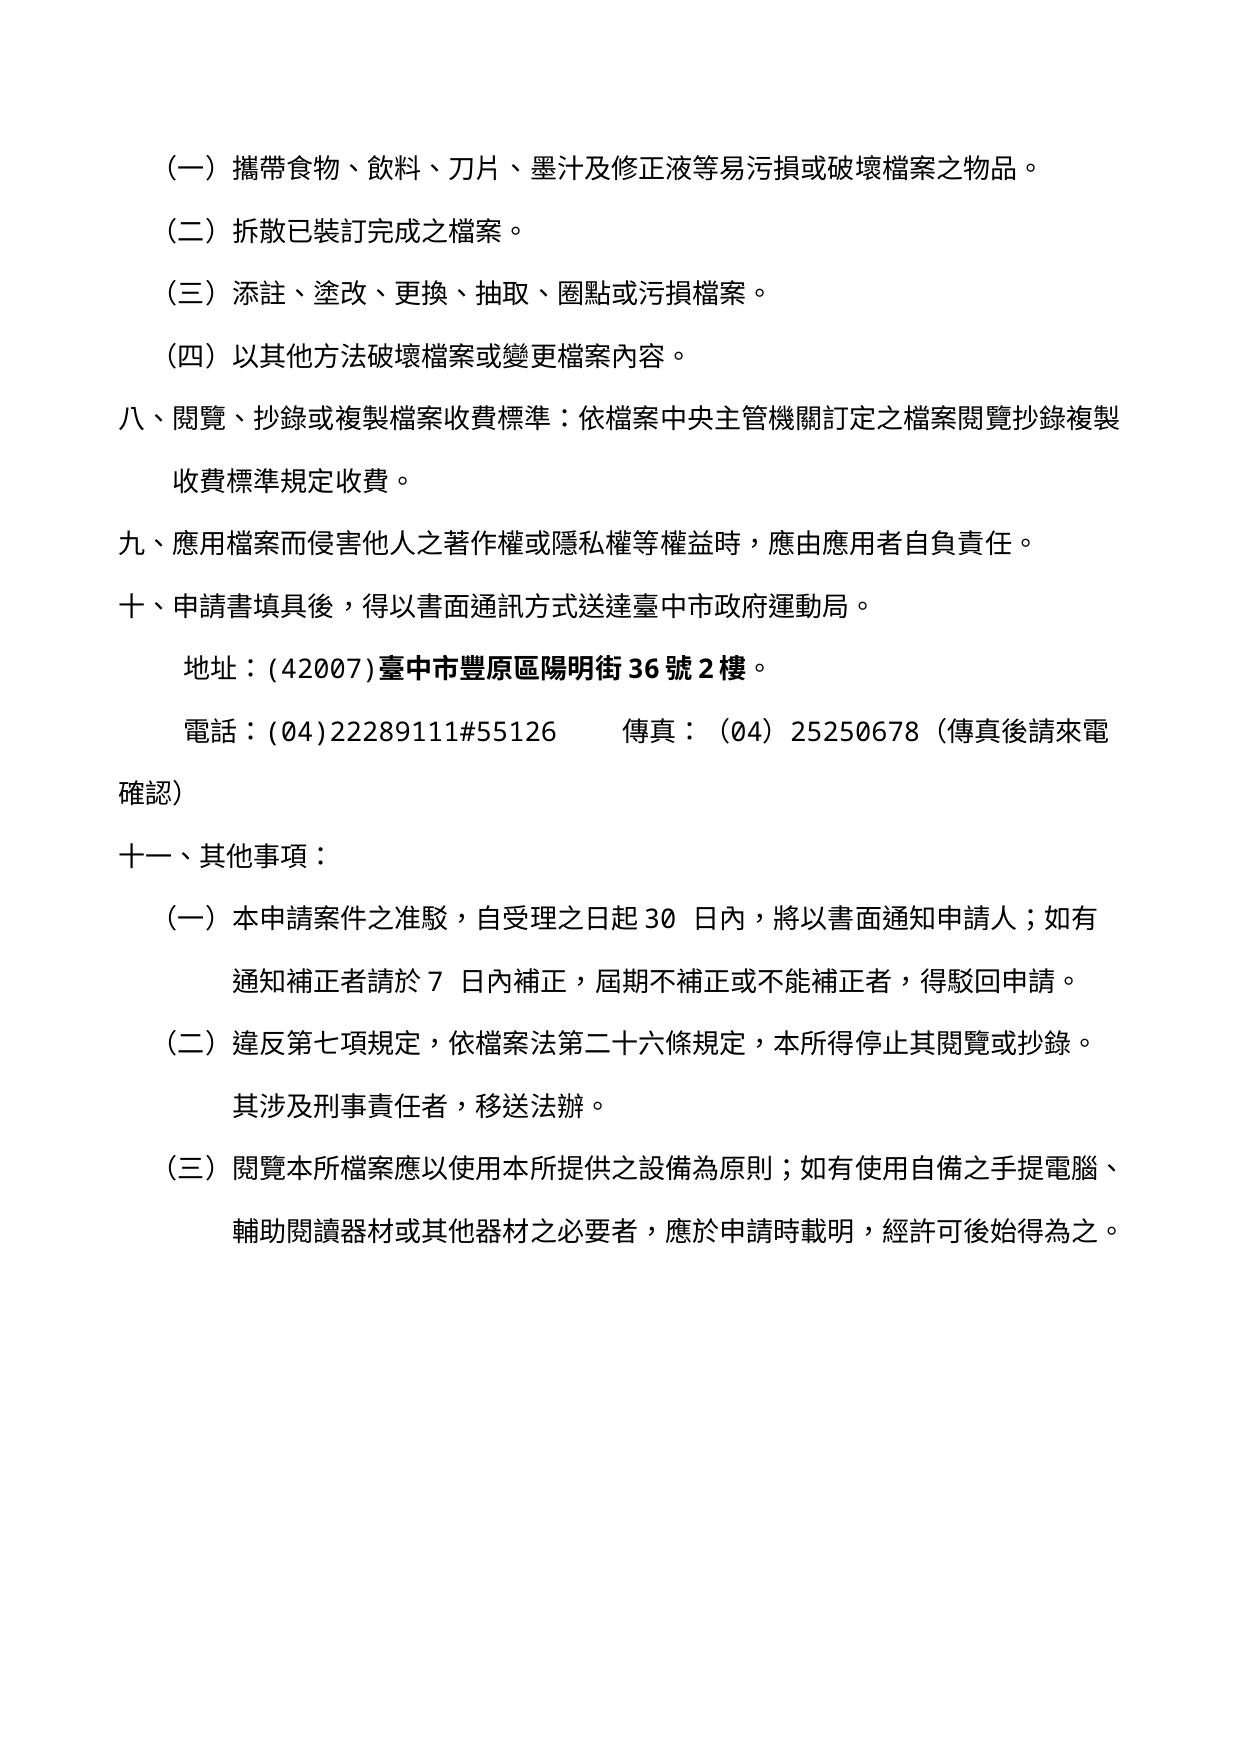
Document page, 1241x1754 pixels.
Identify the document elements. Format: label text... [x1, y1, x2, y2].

text （一）本申請案件之准駁，自受理之日起30 日內，將以書面通知申請人；如有通知補正者請於7 日內補正，屆期不補正或不能補正者，得駁回申請。 [118, 875, 1122, 1000]
text 地址：(42007)臺中市豐原區陽明街36號2樓。 [118, 625, 1122, 688]
text 電話：(04)22289111#55126 傳真：（04）25250678（傳真後請來電確認） [118, 688, 1122, 813]
text （四）以其他方法破壞檔案或變更檔案內容。 [118, 313, 1122, 375]
text （二）違反第七項規定，依檔案法第二十六條規定，本所得停止其閱覽或抄錄。其涉及刑事責任者，移送法辦。 [118, 1000, 1122, 1125]
text （三）閱覽本所檔案應以使用本所提供之設備為原則；如有使用自備之手提電腦、輔助閱讀器材或其他器材之必要者，應於申請時載明，經許可後始得為之。 [118, 1125, 1122, 1250]
text （二）拆散已裝訂完成之檔案。 [118, 188, 1122, 250]
text 八、閱覽、抄錄或複製檔案收費標準：依檔案中央主管機關訂定之檔案閱覽抄錄複製收費標準規定收費。 [118, 375, 1122, 500]
text （三）添註、塗改、更換、抽取、圈點或污損檔案。 [118, 250, 1122, 313]
text （一）攜帶食物、飲料、刀片、墨汁及修正液等易污損或破壞檔案之物品。 [118, 125, 1122, 188]
text 十一、其他事項： [118, 813, 1122, 875]
text 九、應用檔案而侵害他人之著作權或隱私權等權益時，應由應用者自負責任。 [118, 500, 1122, 563]
text 十、申請書填具後，得以書面通訊方式送達臺中市政府運動局。 [118, 563, 1122, 625]
